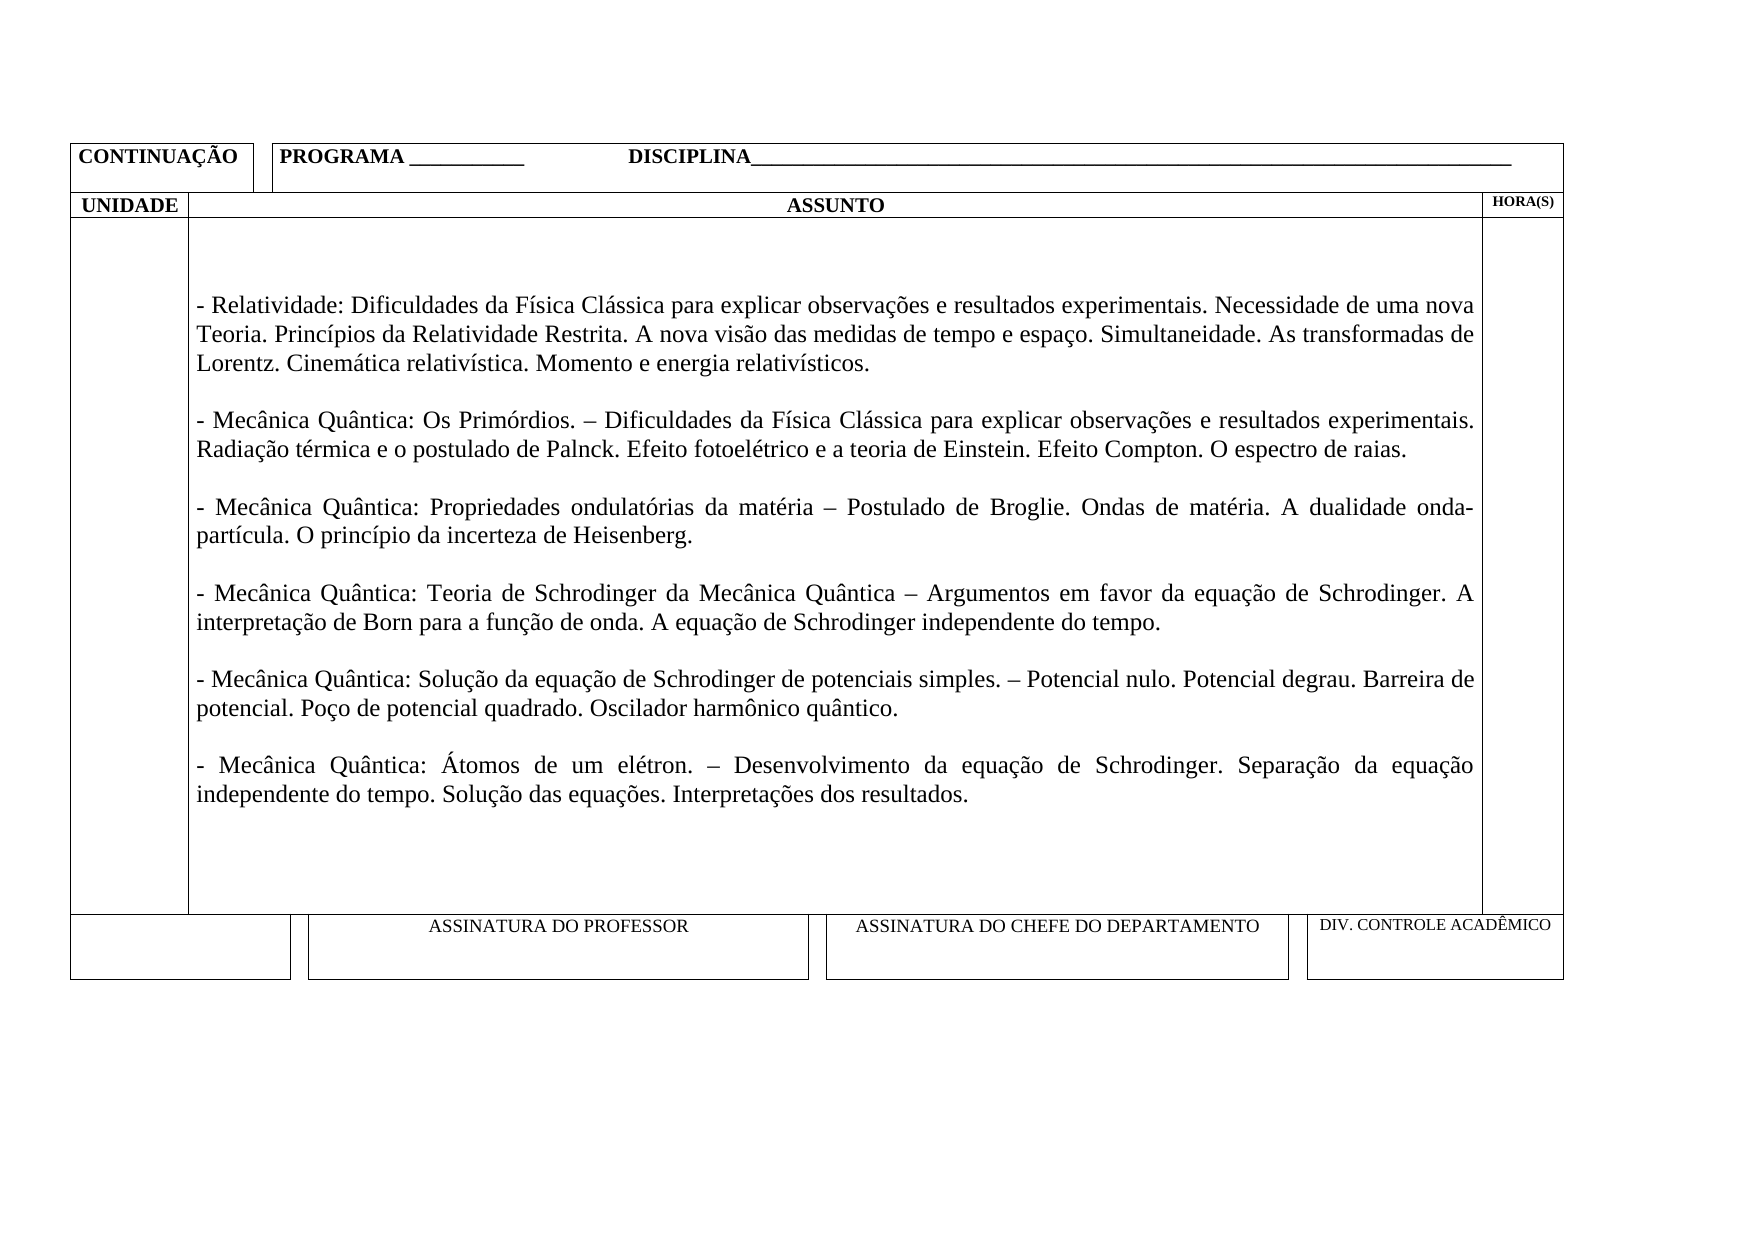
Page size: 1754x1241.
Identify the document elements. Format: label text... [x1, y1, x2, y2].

table_header [254, 143, 272, 192]
table_cell DIV. CONTROLE ACADÊMICO [1308, 915, 1563, 979]
table_cell - Relatividade: Dificuldades da Física Clássica para explicar observações e resultados experimentais. Necessidade de uma nova Teoria. Princípios da Relatividade Restrita. A nova visão das medidas de tempo e espaço. Simultaneidade. As transformadas de Lorentz. Cinemática relativística. Momento e energia relativísticos. - Mecânica Quântica: Os Primórdios. – Dificuldades da Física Clássica para explicar observações e resultados experimentais. Radiação térmica e o postulado de Palnck. Efeito fotoelétrico e a teoria de Einstein. Efeito Compton. O espectro de raias. - Mecânica Quântica: Propriedades ondulatórias da matéria – Postulado de Broglie. Ondas de matéria. A dualidade onda-partícula. O princípio da incerteza de Heisenberg. - Mecânica Quântica: Teoria de Schrodinger da Mecânica Quântica – Argumentos em favor da equação de Schrodinger. A interpretação de Born para a função de onda. A equação de Schrodinger independente do tempo. - Mecânica Quântica: Solução da equação de Schrodinger de potenciais simples. – Potencial nulo. Potencial degrau. Barreira de potencial. Poço de potencial quadrado. Oscilador harmônico quântico. - Mecânica Quântica: Átomos de um elétron. – Desenvolvimento da equação de Schrodinger. Separação da equação independente do tempo. Solução das equações. Interpretações dos resultados. [189, 218, 1482, 913]
table_cell [71, 915, 290, 979]
table_cell ASSUNTO [189, 193, 1482, 217]
table_cell [291, 915, 308, 979]
table_cell [1483, 218, 1563, 913]
table_cell [1289, 915, 1307, 979]
table_cell [809, 915, 826, 979]
table_cell ASSINATURA DO PROFESSOR [309, 915, 808, 979]
table_cell UNIDADE [71, 193, 188, 217]
table_header PROGRAMA ___________ DISCIPLINA_________________________________________________________________________ [273, 144, 1563, 192]
table_cell ASSINATURA DO CHEFE DO DEPARTAMENTO [827, 915, 1288, 979]
table_cell [71, 218, 188, 913]
table_cell HORA(S) [1483, 193, 1563, 217]
table_header CONTINUAÇÃO [71, 144, 253, 192]
